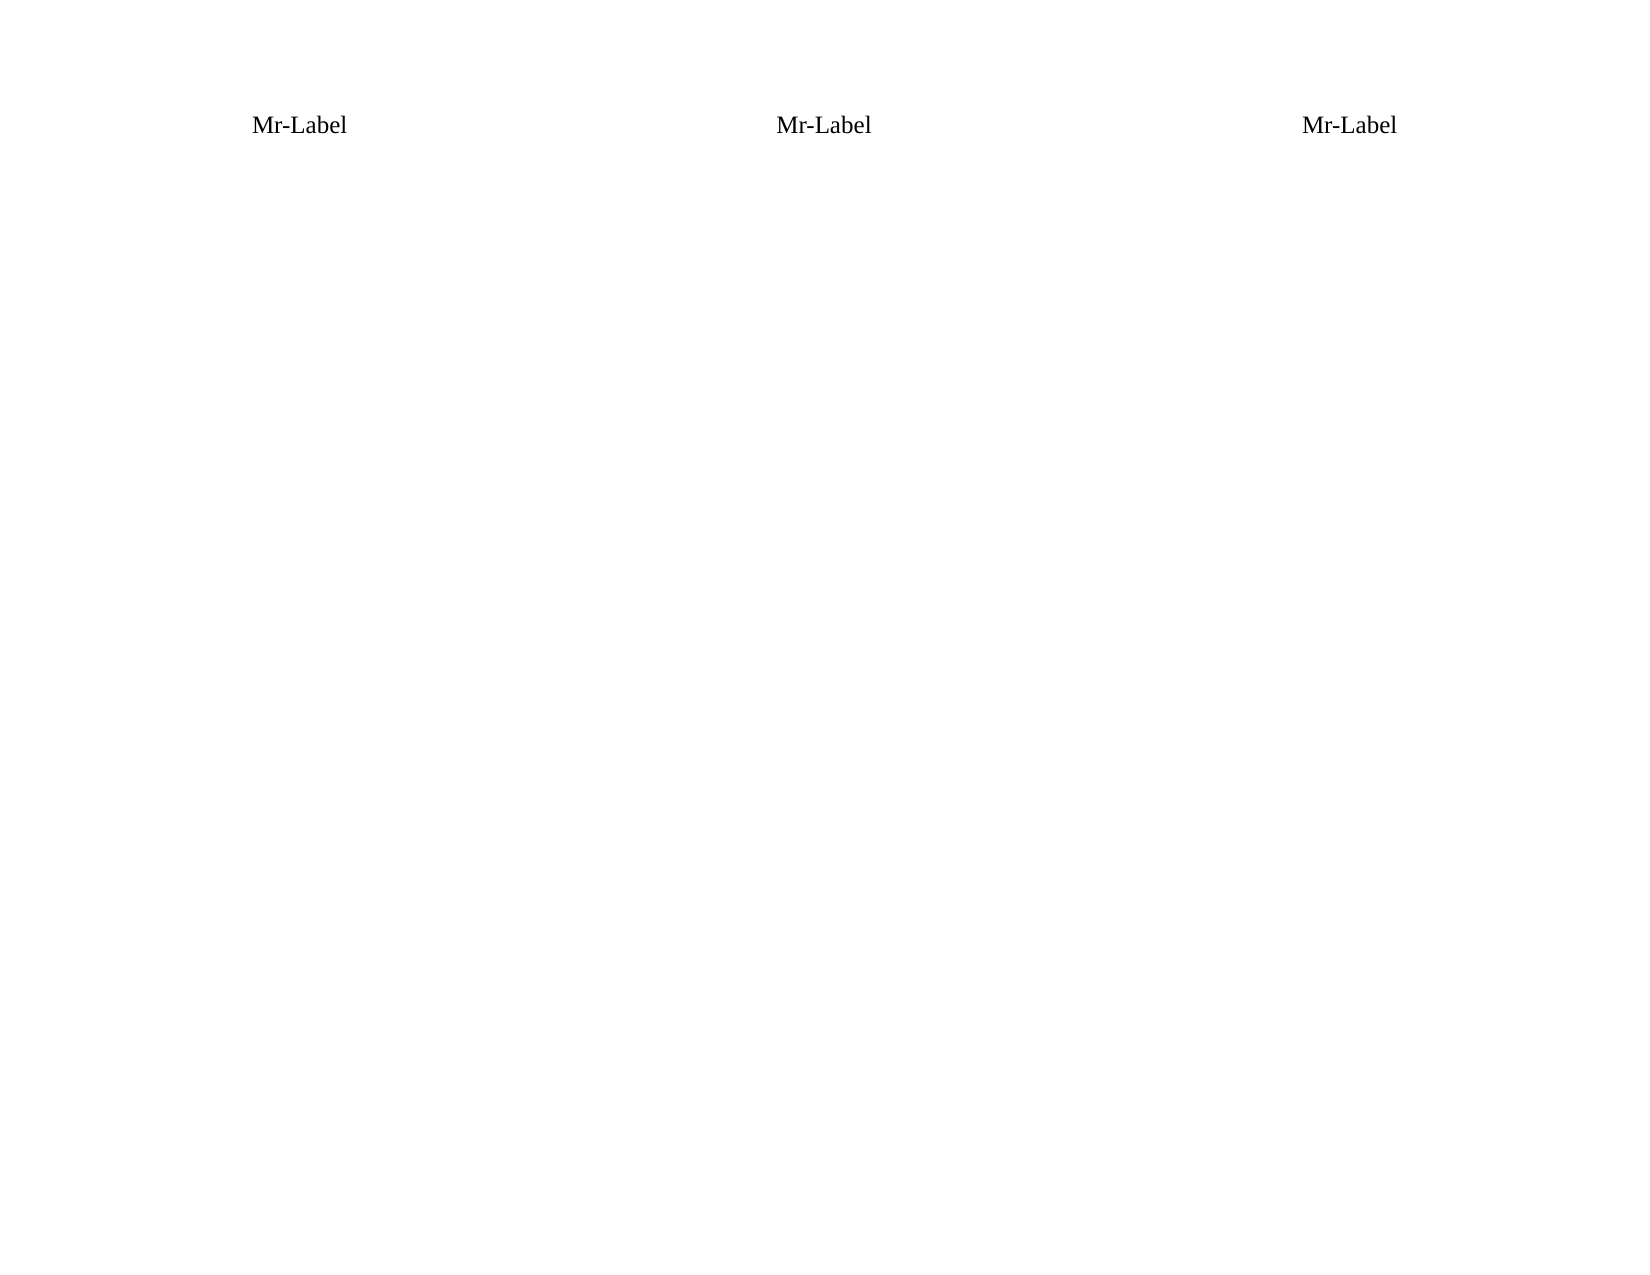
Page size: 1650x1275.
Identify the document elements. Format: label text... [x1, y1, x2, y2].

text Mr-Label [75, 110, 524, 139]
text Mr-Label [1125, 110, 1574, 139]
text Mr-Label [599, 110, 1048, 139]
